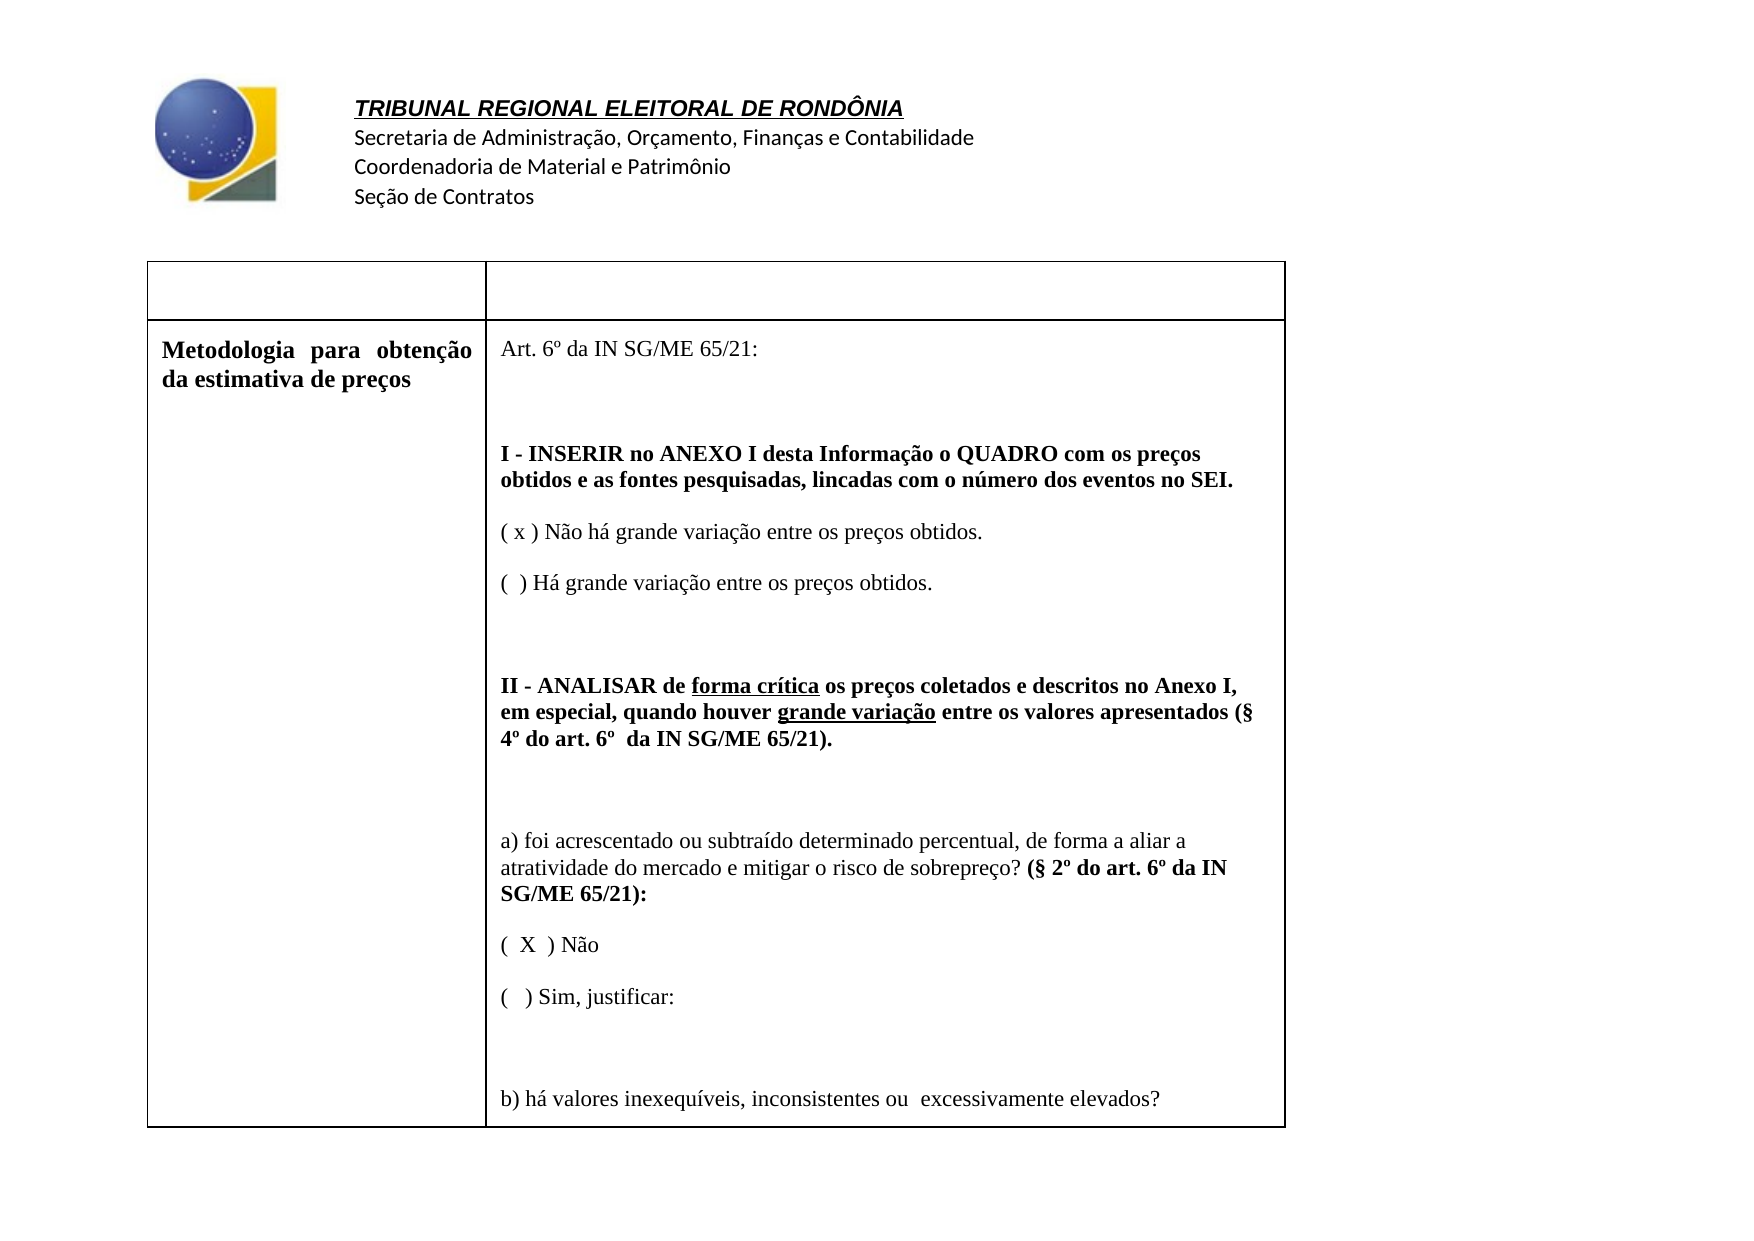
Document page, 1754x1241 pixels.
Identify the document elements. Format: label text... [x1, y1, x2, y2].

table_cell [148, 262, 485, 319]
table_cell Metodologia para obtenção da estimativa de preços [148, 321, 485, 1126]
table_cell Art. 6º da IN SG/ME 65/21: I - INSERIR no ANEXO I desta Informação o QUADRO com os preços obtidos e as fontes pesquisadas, lincadas com o número dos eventos no SEI. ( x ) Não há grande variação entre os preços obtidos. ( ) Há grande variação entre os preços obtidos. II - ANALISAR de forma crítica os preços coletados e descritos no Anexo I, em especial, quando houver grande variação entre os valores apresentados (§ 4º do art. 6º da IN SG/ME 65/21). a) foi acrescentado ou subtraído determinado percentual, de forma a aliar a atratividade do mercado e mitigar o risco de sobrepreço? (§ 2º do art. 6º da IN SG/ME 65/21): ( X ) Não ( ) Sim, justificar: b) há valores inexequíveis, inconsistentes ou excessivamente elevados? [487, 321, 1284, 1126]
